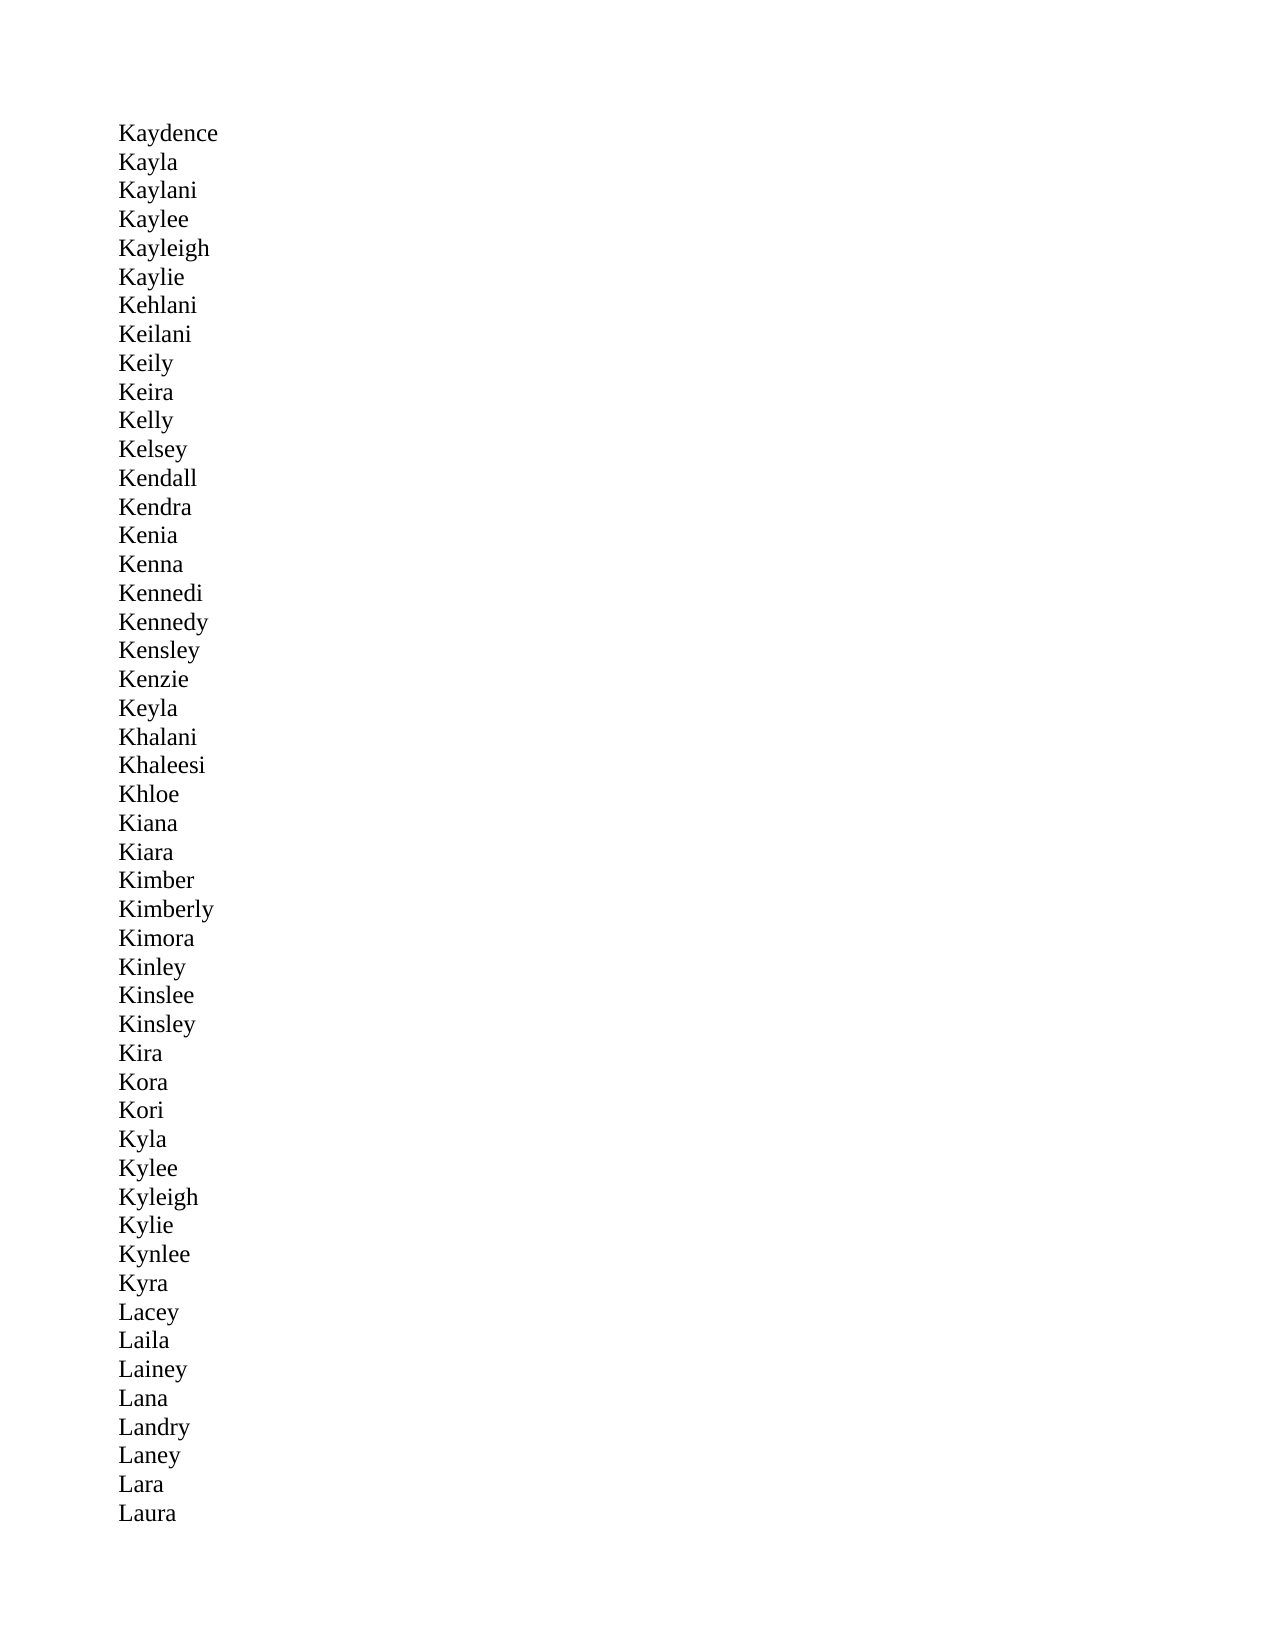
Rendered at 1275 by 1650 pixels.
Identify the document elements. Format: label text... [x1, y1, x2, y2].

text Laura [118, 1498, 1157, 1527]
text Kelly [118, 406, 1157, 434]
text Kinslee [118, 981, 1157, 1009]
text Laney [118, 1441, 1157, 1469]
text Keyla [118, 693, 1157, 722]
text Kira [118, 1038, 1157, 1067]
text Keily [118, 348, 1157, 377]
text Kyleigh [118, 1182, 1157, 1211]
text Kenia [118, 521, 1157, 549]
text Kendall [118, 463, 1157, 492]
text Kenzie [118, 664, 1157, 693]
text Kayla [118, 147, 1157, 176]
text Khaleesi [118, 751, 1157, 779]
text Kimber [118, 866, 1157, 894]
text Kimora [118, 923, 1157, 952]
text Kora [118, 1067, 1157, 1096]
text Kaydence [118, 118, 1157, 147]
text Laila [118, 1326, 1157, 1354]
text Kendra [118, 492, 1157, 521]
text Kinley [118, 952, 1157, 981]
text Kyla [118, 1124, 1157, 1153]
text Kinsley [118, 1009, 1157, 1038]
text Kylee [118, 1153, 1157, 1182]
text Kensley [118, 636, 1157, 664]
text Kori [118, 1096, 1157, 1124]
text Lara [118, 1469, 1157, 1498]
text Kaylani [118, 176, 1157, 204]
text Khloe [118, 779, 1157, 808]
text Keira [118, 377, 1157, 406]
text Kyra [118, 1268, 1157, 1297]
text Kennedi [118, 578, 1157, 607]
text Lainey [118, 1354, 1157, 1383]
text Landry [118, 1412, 1157, 1441]
text Keilani [118, 319, 1157, 348]
text Khalani [118, 722, 1157, 751]
text Kelsey [118, 434, 1157, 463]
text Kynlee [118, 1239, 1157, 1268]
text Kayleigh [118, 233, 1157, 262]
text Kaylee [118, 204, 1157, 233]
text Kennedy [118, 607, 1157, 636]
text Kehlani [118, 291, 1157, 319]
text Lana [118, 1383, 1157, 1412]
text Kenna [118, 549, 1157, 578]
text Kiana [118, 808, 1157, 837]
text Kiara [118, 837, 1157, 866]
text Lacey [118, 1297, 1157, 1326]
text Kaylie [118, 262, 1157, 291]
text Kimberly [118, 894, 1157, 923]
text Kylie [118, 1211, 1157, 1239]
